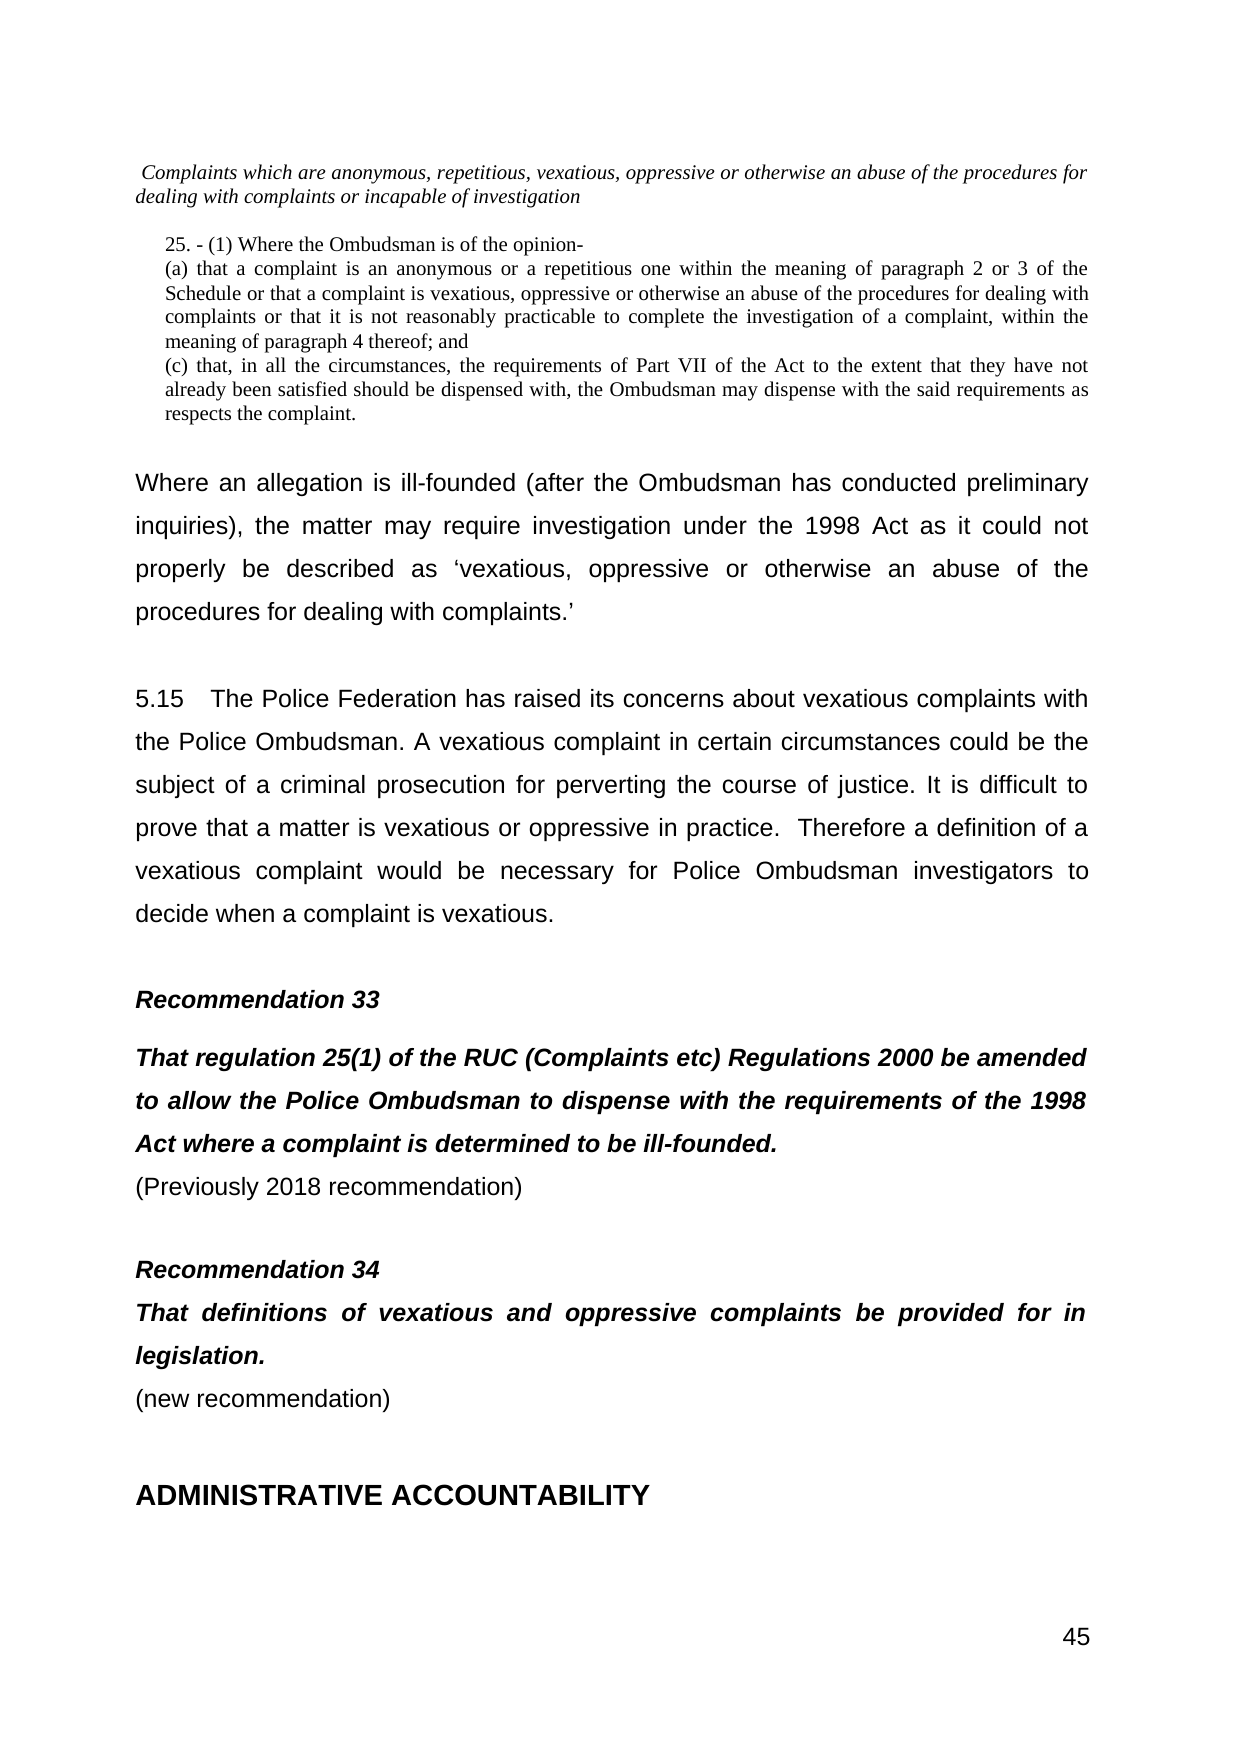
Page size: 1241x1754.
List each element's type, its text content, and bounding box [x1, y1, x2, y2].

text Where an allegation is ill-founded (after the Ombudsman has conducted preliminary inquiries), the matter may require investigation under the 1998 Act as it could not properly be described as ‘vexatious, oppressive or otherwise an abuse of the procedures for dealing with complaints.’ [135, 468, 1090, 626]
text (a) that a complaint is an anonymous or a repetitious one within the meaning of paragraph 2 or 3 of the Schedule or that a complaint is vexatious, oppressive or otherwise an abuse of the procedures for dealing with complaints or that it is not reasonably practicable to complete the investigation of a complaint, within the meaning of paragraph 4 thereof; and [165, 256, 1090, 353]
text Complaints which are anonymous, repetitious, vexatious, oppressive or otherwise an abuse of the procedures for dealing with complaints or incapable of investigation [135, 160, 1090, 208]
text (new recommendation) [135, 1384, 1090, 1413]
text 5.15 The Police Federation has raised its concerns about vexatious complaints with the Police Ombudsman. A vexatious complaint in certain circumstances could be the subject of a criminal prosecution for perverting the course of justice. It is difficult to prove that a matter is vexatious or oppressive in practice. Therefore a definition of a vexatious complaint would be necessary for Police Ombudsman investigators to decide when a complaint is vexatious. [135, 683, 1090, 928]
text That regulation 25(1) of the RUC (Complaints etc) Regulations 2000 be amended to allow the Police Ombudsman to dispense with the requirements of the 1998 Act where a complaint is determined to be ill-founded. [135, 1043, 1090, 1158]
text ADMINISTRATIVE ACCOUNTABILITY [135, 1478, 1090, 1511]
text (c) that, in all the circumstances, the requirements of Part VII of the Act to the extent that they have not already been satisfied should be dispensed with, the Ombudsman may dispense with the said requirements as respects the complaint. [165, 353, 1090, 425]
text 25. - (1) Where the Ombudsman is of the opinion- [165, 232, 1090, 256]
text (Previously 2018 recommendation) [135, 1172, 1090, 1201]
text Recommendation 33 [135, 985, 1090, 1014]
text Recommendation 34 [135, 1255, 1090, 1284]
text That definitions of vexatious and oppressive complaints be provided for in legislation. [135, 1298, 1090, 1370]
